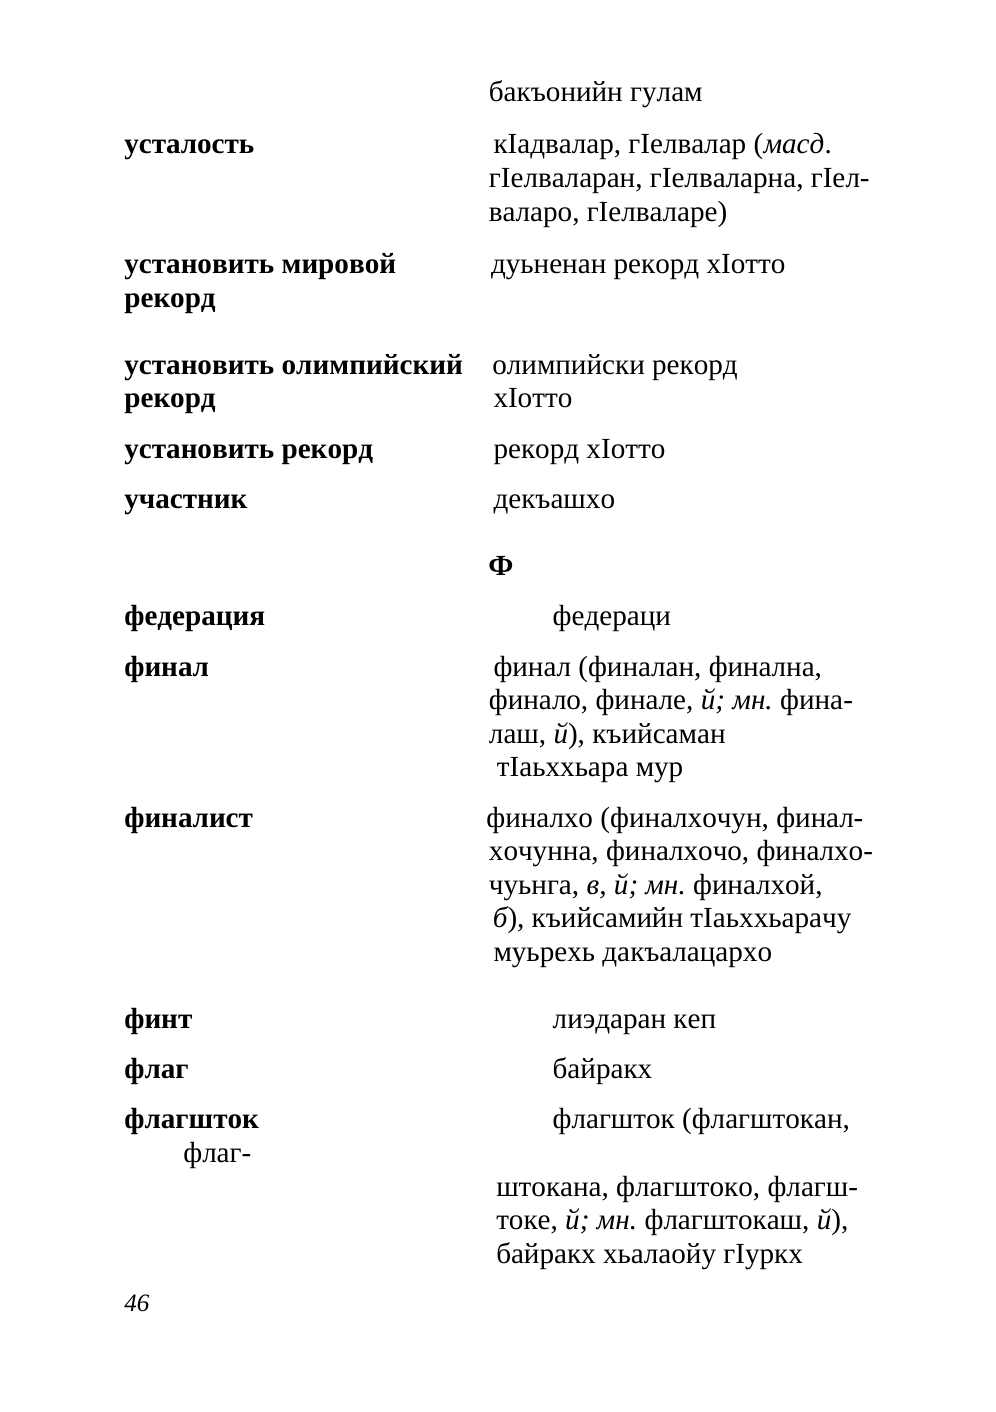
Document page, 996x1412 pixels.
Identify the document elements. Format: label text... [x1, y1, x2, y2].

text токе, й; мн. флагштокаш, й), [124, 1202, 877, 1236]
text установить мировой дуьненан рекорд хIотто [124, 246, 877, 280]
text штокана, флагштоко, флагш- [124, 1169, 877, 1202]
text хочунна, финалхочо, финалхо- [124, 833, 877, 867]
text участник декъашхо [124, 481, 877, 515]
text чуьнга, в, й; мн. финалхой, [124, 867, 877, 900]
text байракх хьалаойу гIуркх [124, 1236, 877, 1269]
text валаро, гIелваларе) [124, 194, 877, 227]
text Ф [124, 548, 877, 582]
text лаш, й), къийсаман [124, 716, 877, 749]
text флаг байракх [124, 1051, 877, 1085]
text усталость кIадвалар, гIелвалар (масд. [124, 127, 877, 160]
text бакъонийн гулам [124, 74, 877, 107]
text установить рекорд рекорд хIотто [124, 431, 877, 464]
text установить олимпийский олимпийски рекорд [124, 347, 877, 381]
text финт лиэдаран кеп [124, 1001, 877, 1034]
text флагшток флагшток (флагштокан, флаг- [124, 1102, 877, 1169]
text б), къийсамийн тIаьххьарачу муьрехь дакъалацархо [434, 900, 877, 967]
text финало, финале, й; мн. фина- [124, 682, 877, 716]
text финал финал (финалан, финална, [124, 649, 877, 682]
text финалист финалхо (финалхочун, финал- [124, 800, 877, 833]
text рекорд хIотто [124, 381, 877, 414]
text гIелваларан, гIелваларна, гIел- [124, 160, 877, 194]
text федерация федераци [124, 598, 877, 632]
text рекорд [124, 280, 877, 313]
text тIаьххьара мур [124, 749, 877, 783]
